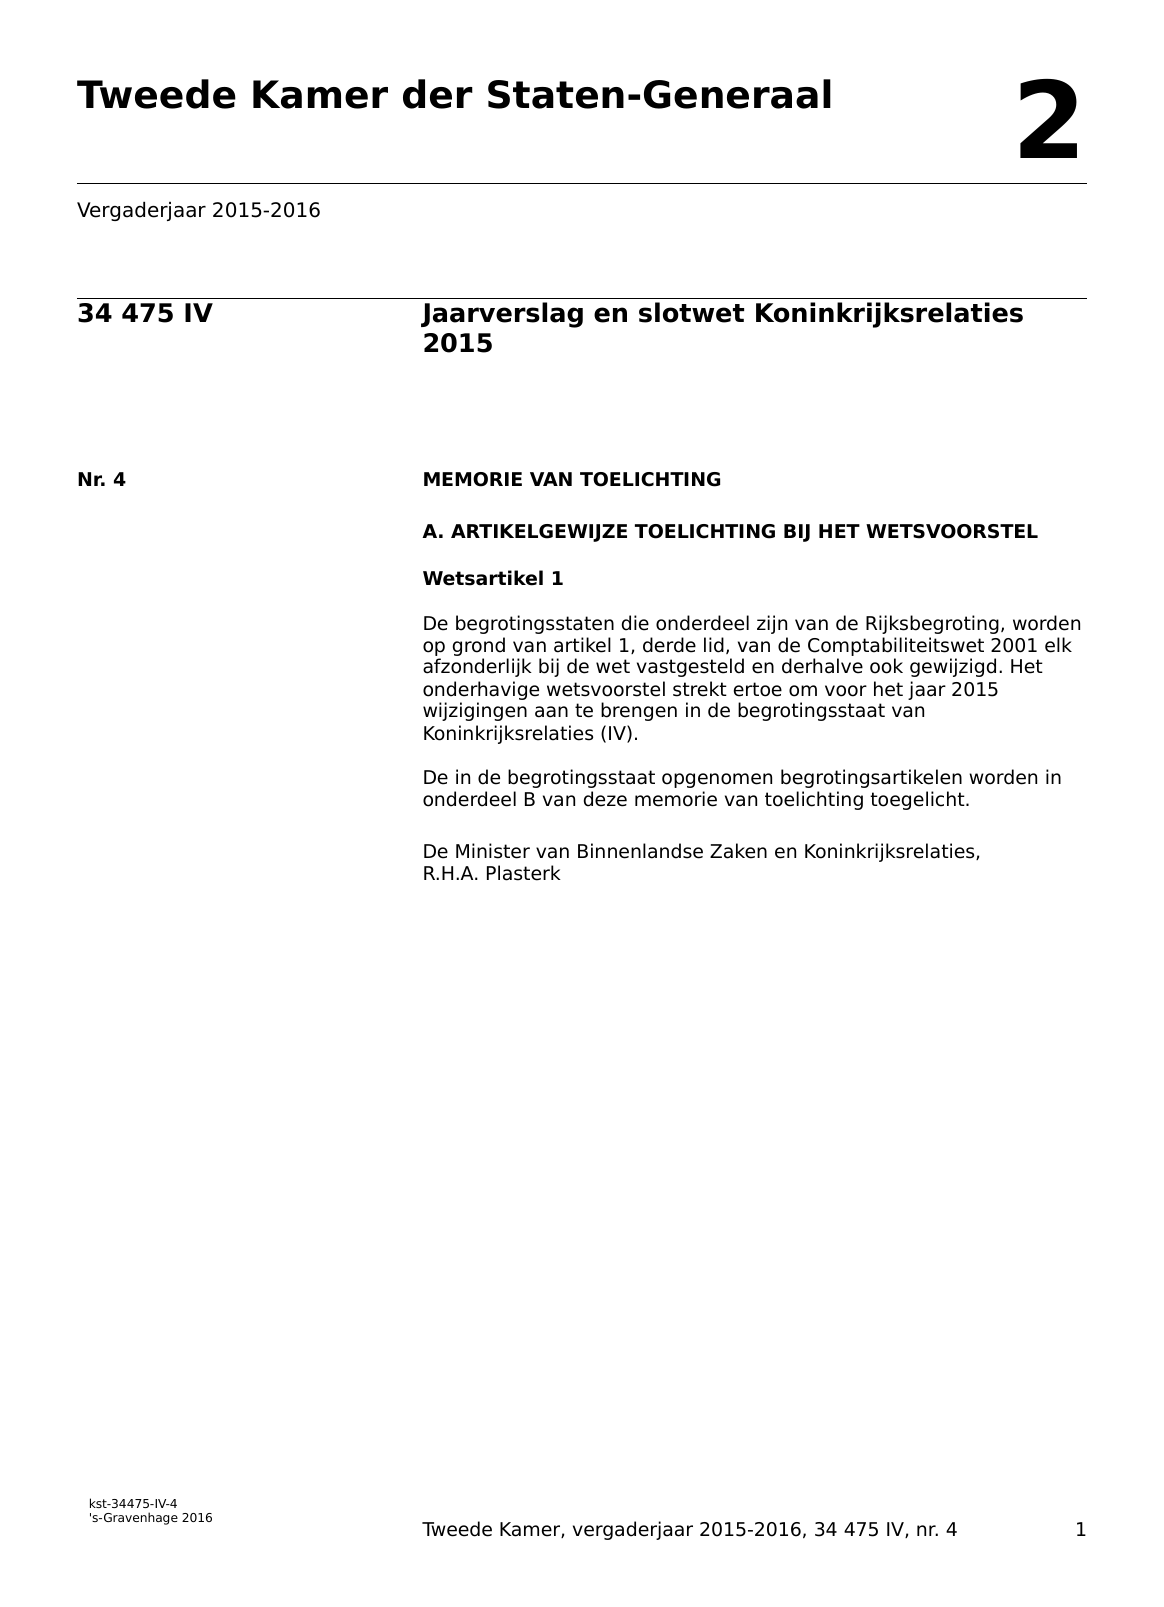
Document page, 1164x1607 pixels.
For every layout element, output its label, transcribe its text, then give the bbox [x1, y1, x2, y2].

subtitle Nr. 4 MEMORIE VAN TOELICHTING [77, 469, 1087, 491]
subtitle 34 475 IV Jaarverslag en slotwet Koninkrijksrelaties 2015 [77, 299, 1087, 358]
table_header Tweede Kamer der Staten-Generaal [77, 59, 886, 183]
table_header 2 [886, 59, 1087, 183]
subtitle A. ARTIKELGEWIJZE TOELICHTING BIJ HET WETSVOORSTEL [422, 521, 1087, 543]
subtitle Wetsartikel 1 [422, 568, 1087, 590]
table_cell Vergaderjaar 2015-2016 [77, 184, 1087, 298]
text 's-Gravenhage 2016 [88, 1511, 323, 1525]
text De Minister van Binnenlandse Zaken en Koninkrijksrelaties, R.H.A. Plasterk [422, 841, 1087, 884]
text De begrotingsstaten die onderdeel zijn van de Rijksbegroting, worden op grond van artikel 1, derde lid, van de Comptabiliteitswet 2001 elk afzonderlijk bij de wet vastgesteld en derhalve ook gewijzigd. Het onderhavige wetsvoorstel strekt ertoe om voor het jaar 2015 wijzigingen aan te brengen in de begrotingsstaat van Koninkrijksrelaties (IV). [422, 612, 1087, 744]
text kst-34475-IV-4 [88, 1497, 323, 1511]
text De in de begrotingsstaat opgenomen begrotingsartikelen worden in onderdeel B van deze memorie van toelichting toegelicht. [422, 767, 1087, 811]
